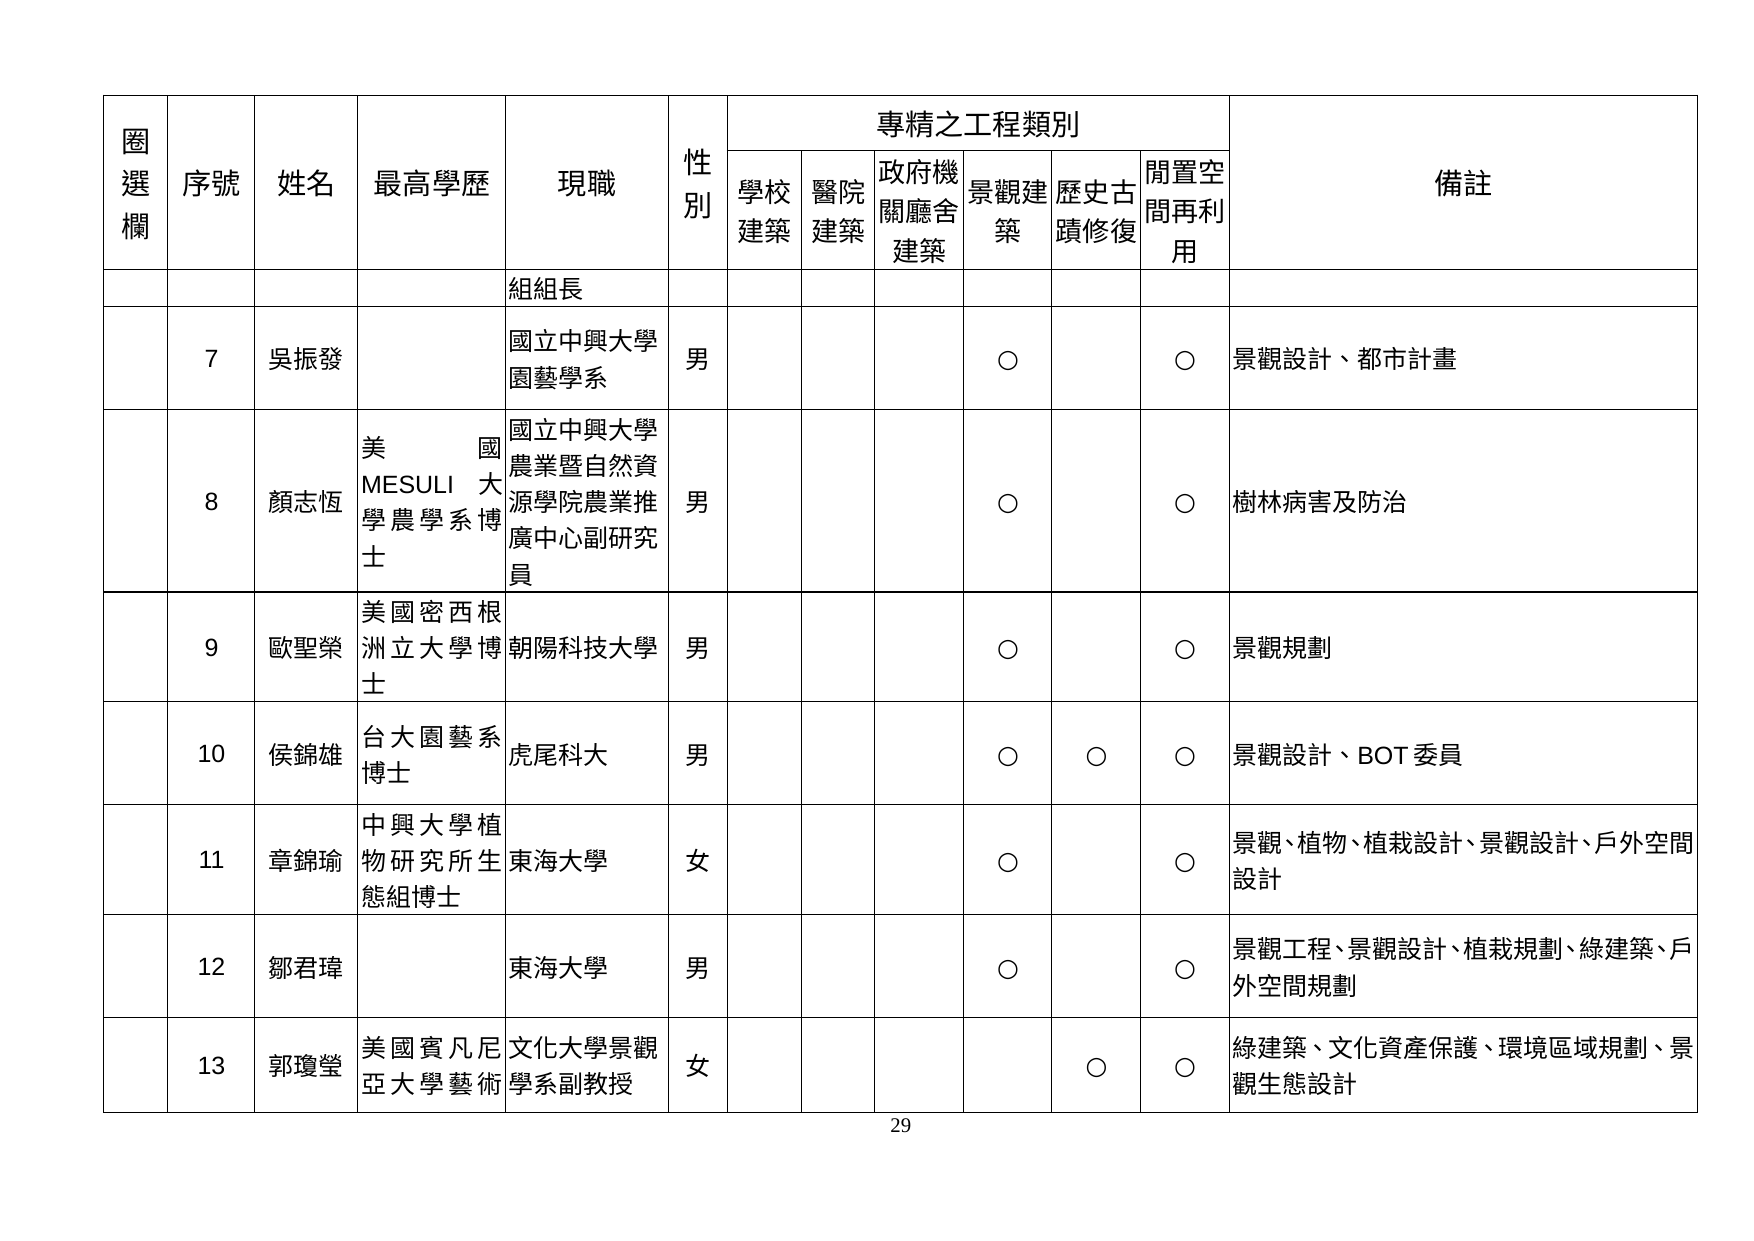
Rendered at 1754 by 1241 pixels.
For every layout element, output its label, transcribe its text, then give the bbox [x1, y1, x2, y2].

table_cell [168, 270, 254, 306]
table_cell [875, 307, 963, 409]
table_cell 景觀設計、BOT委員 [1230, 702, 1697, 804]
table_cell [964, 1018, 1051, 1112]
table_cell 國立中興大學園藝學系 [506, 307, 668, 409]
table_cell [875, 702, 963, 804]
table_cell 國立中興大學農業暨自然資源學院農業推廣中心副研究員 [506, 410, 668, 591]
table_cell [104, 410, 167, 591]
table_cell 樹林病害及防治 [1230, 410, 1697, 591]
table_cell [1052, 915, 1140, 1017]
table_cell ○ [1141, 307, 1229, 409]
table_header 姓名 [255, 96, 357, 269]
table_cell [728, 270, 801, 306]
table_cell [964, 270, 1051, 306]
table_cell ○ [1052, 1018, 1140, 1112]
table_cell 美國賓凡尼亞大學藝術 [358, 1018, 505, 1112]
table_cell 台大園藝系博士 [358, 702, 505, 804]
table_cell ○ [1141, 1018, 1229, 1112]
table_cell 朝陽科技大學 [506, 593, 668, 701]
table_cell [669, 270, 727, 306]
table_cell 綠建築、文化資產保護、環境區域規劃、景觀生態設計 [1230, 1018, 1697, 1112]
table_cell 8 [168, 410, 254, 591]
table_cell 男 [669, 702, 727, 804]
table_cell ○ [1141, 805, 1229, 914]
table_cell 13 [168, 1018, 254, 1112]
table_cell 11 [168, 805, 254, 914]
table_cell [875, 1018, 963, 1112]
table_cell [104, 307, 167, 409]
table_cell [104, 270, 167, 306]
table_cell [1052, 593, 1140, 701]
table_cell 侯錦雄 [255, 702, 357, 804]
table_cell 學校建築 [728, 151, 801, 269]
table_cell 文化大學景觀學系副教授 [506, 1018, 668, 1112]
table_cell 女 [669, 805, 727, 914]
table_cell [104, 915, 167, 1017]
table_cell ○ [1141, 410, 1229, 591]
table_cell [728, 702, 801, 804]
table_cell [802, 1018, 874, 1112]
table_cell 虎尾科大 [506, 702, 668, 804]
table_cell [802, 702, 874, 804]
table_cell [358, 307, 505, 409]
table_cell 顏志恆 [255, 410, 357, 591]
table_cell 閒置空間再利用 [1141, 151, 1229, 269]
table_header 備註 [1230, 96, 1697, 269]
table_cell [802, 593, 874, 701]
table_cell [104, 1018, 167, 1112]
table_cell [728, 805, 801, 914]
table_cell [1052, 805, 1140, 914]
table_header 性別 [669, 96, 727, 269]
table_cell 12 [168, 915, 254, 1017]
table_cell 政府機關廳舍建築 [875, 151, 963, 269]
table_cell [728, 410, 801, 591]
table_cell ○ [1141, 702, 1229, 804]
table_cell 女 [669, 1018, 727, 1112]
table_cell [802, 270, 874, 306]
table_cell [875, 410, 963, 591]
table_header 圈選欄 [104, 96, 167, 269]
table_header 專精之工程類別 [728, 96, 1229, 150]
table_cell [802, 915, 874, 1017]
table_cell 景觀工程、景觀設計、植栽規劃、綠建築、戶外空間規劃 [1230, 915, 1697, 1017]
table_cell ○ [1141, 915, 1229, 1017]
table_cell ○ [964, 915, 1051, 1017]
table_cell [802, 805, 874, 914]
table_cell [1052, 307, 1140, 409]
table_header 最高學歷 [358, 96, 505, 269]
table_cell 郭瓊瑩 [255, 1018, 357, 1112]
table_cell [104, 593, 167, 701]
table_cell ○ [964, 307, 1051, 409]
table_cell 景觀、植物、植栽設計、景觀設計、戶外空間設計 [1230, 805, 1697, 914]
table_cell [1141, 270, 1229, 306]
table_cell 鄒君瑋 [255, 915, 357, 1017]
table_cell 章錦瑜 [255, 805, 357, 914]
table_cell 組組長 [506, 270, 668, 306]
table_cell [802, 307, 874, 409]
table_cell 美國密西根洲立大學博士 [358, 593, 505, 701]
table_cell [1230, 270, 1697, 306]
table_cell [875, 593, 963, 701]
table_cell [1052, 270, 1140, 306]
table_cell 中興大學植物研究所生態組博士 [358, 805, 505, 914]
table_cell [104, 702, 167, 804]
table_cell 男 [669, 915, 727, 1017]
table_cell [728, 1018, 801, 1112]
table_cell 男 [669, 307, 727, 409]
table_cell [875, 915, 963, 1017]
table_cell [358, 270, 505, 306]
table_cell 男 [669, 593, 727, 701]
table_cell 景觀設計、都市計畫 [1230, 307, 1697, 409]
table_cell [728, 915, 801, 1017]
table_cell 10 [168, 702, 254, 804]
table_cell ○ [964, 593, 1051, 701]
table_cell 歷史古蹟修復 [1052, 151, 1140, 269]
table_header 現職 [506, 96, 668, 269]
table_cell [728, 593, 801, 701]
table_header 序號 [168, 96, 254, 269]
table_cell ○ [964, 805, 1051, 914]
table_cell ○ [964, 702, 1051, 804]
table_cell 東海大學 [506, 915, 668, 1017]
table_cell 7 [168, 307, 254, 409]
table_cell ○ [964, 410, 1051, 591]
table_cell 男 [669, 410, 727, 591]
table_cell [104, 805, 167, 914]
table_cell 景觀建築 [964, 151, 1051, 269]
table_cell 醫院建築 [802, 151, 874, 269]
table_cell [802, 410, 874, 591]
table_cell [255, 270, 357, 306]
table_cell 9 [168, 593, 254, 701]
table_cell 吳振發 [255, 307, 357, 409]
table_cell ○ [1052, 702, 1140, 804]
table_cell ○ [1141, 593, 1229, 701]
table_cell 美國MESULI大學農學系博士 [358, 410, 505, 591]
table_cell [358, 915, 505, 1017]
table_cell [875, 805, 963, 914]
table_cell 東海大學 [506, 805, 668, 914]
table_cell [1052, 410, 1140, 591]
table_cell 景觀規劃 [1230, 593, 1697, 701]
table_cell [875, 270, 963, 306]
table_cell 歐聖榮 [255, 593, 357, 701]
table_cell [728, 307, 801, 409]
